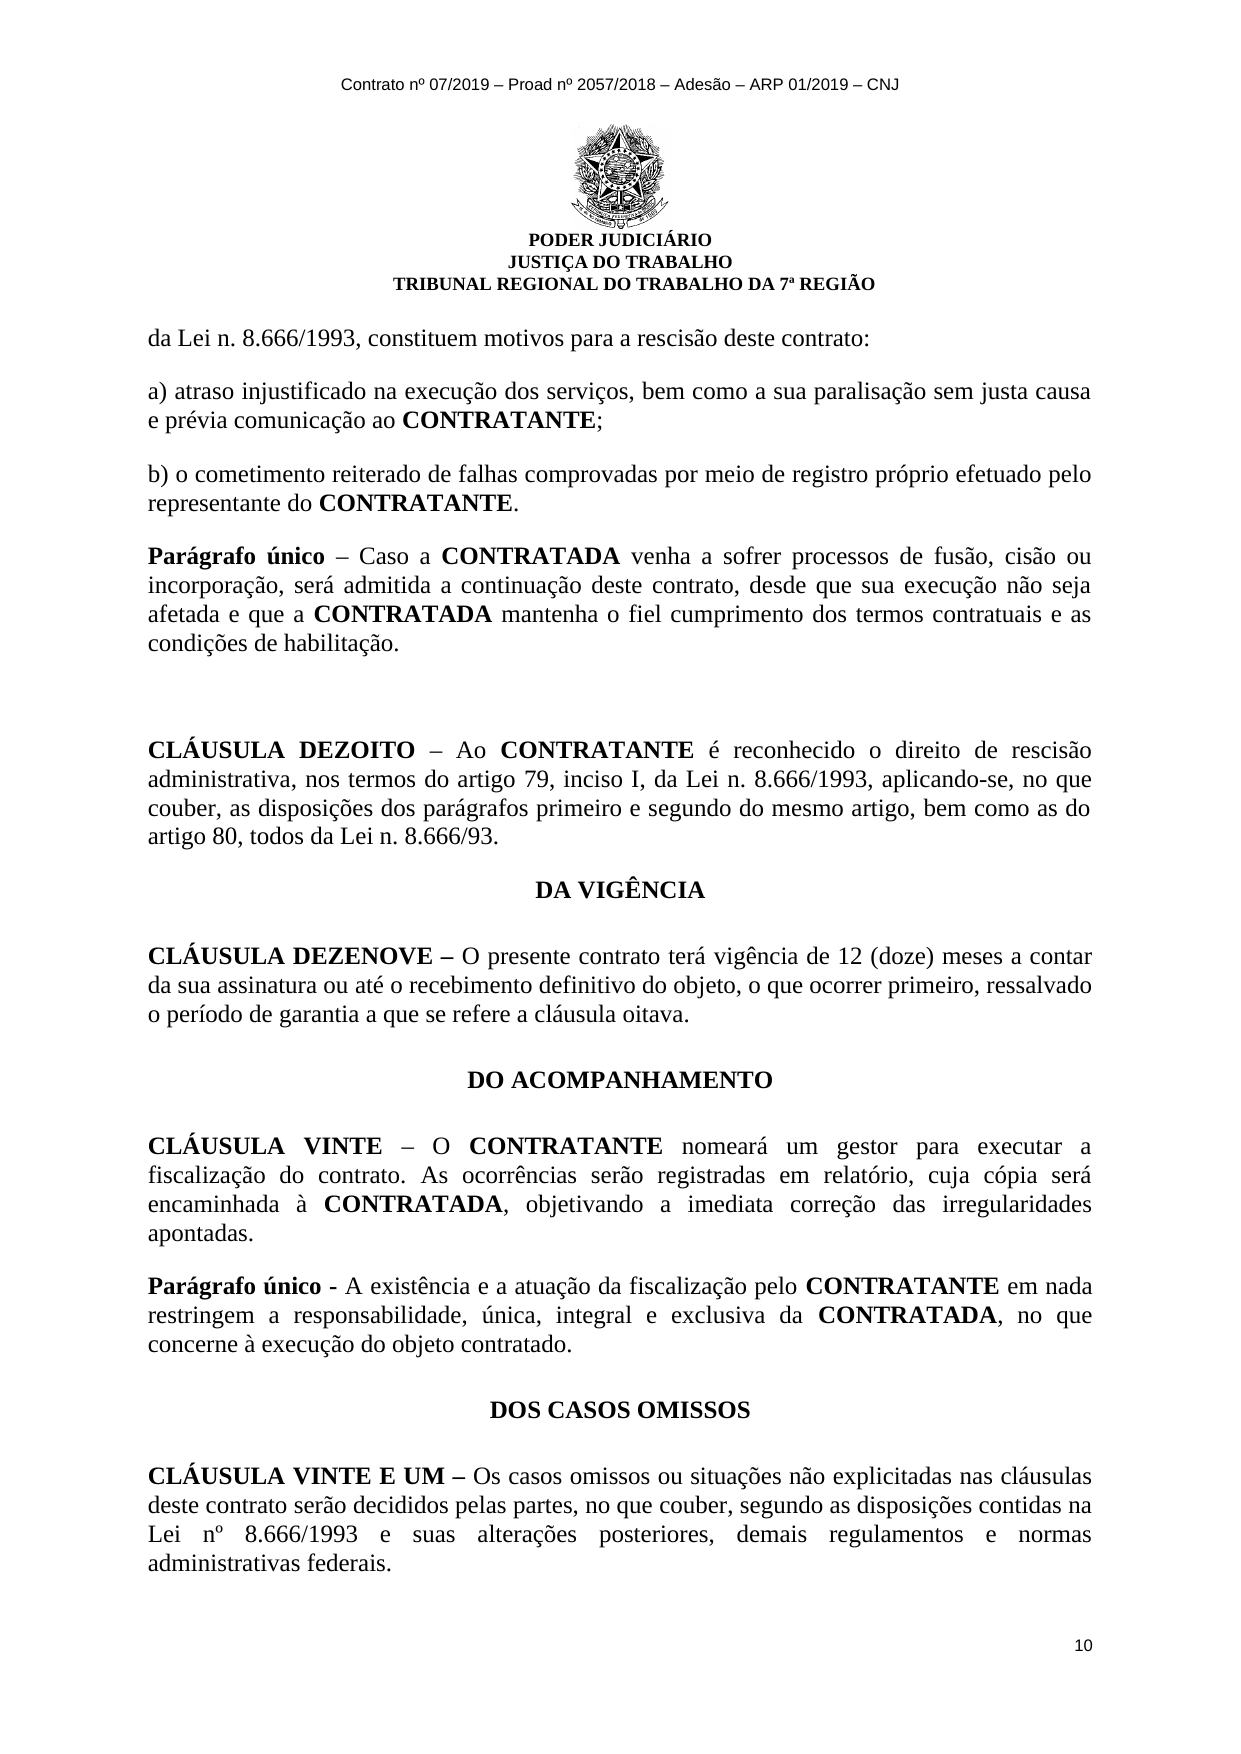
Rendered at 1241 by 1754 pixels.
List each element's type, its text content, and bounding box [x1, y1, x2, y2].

text Parágrafo único - A existência e a atuação da fiscalização pelo CONTRATANTE em nada restringem a responsabilidade, única, integral e exclusiva da CONTRATADA, no que concerne à execução do objeto contratado. [148, 1271, 1092, 1358]
text CLÁUSULA VINTE – O CONTRATANTE nomeará um gestor para executar a fiscalização do contrato. As ocorrências serão registradas em relatório, cuja cópia será encaminhada à CONTRATADA, objetivando a imediata correção das irregularidades apontadas. [148, 1131, 1092, 1246]
text DO ACOMPANHAMENTO [148, 1065, 1092, 1094]
text da Lei n. 8.666/1993, constituem motivos para a rescisão deste contrato: [148, 323, 1092, 351]
text DA VIGÊNCIA [148, 875, 1092, 904]
text CLÁUSULA VINTE E UM – Os casos omissos ou situações não explicitadas nas cláusulas deste contrato serão decididos pelas partes, no que couber, segundo as disposições contidas na Lei nº 8.666/1993 e suas alterações posteriores, demais regulamentos e normas administrativas federais. [148, 1461, 1092, 1576]
subtitle DOS CASOS OMISSOS [148, 1395, 1092, 1424]
text CLÁUSULA DEZENOVE – O presente contrato terá vigência de 12 (doze) meses a contar da sua assinatura ou até o recebimento definitivo do objeto, o que ocorrer primeiro, ressalvado o período de garantia a que se refere a cláusula oitava. [148, 941, 1092, 1028]
text b) o cometimento reiterado de falhas comprovadas por meio de registro próprio efetuado pelo representante do CONTRATANTE. [148, 459, 1092, 516]
text Parágrafo único – Caso a CONTRATADA venha a sofrer processos de fusão, cisão ou incorporação, será admitida a continuação deste contrato, desde que sua execução não seja afetada e que a CONTRATADA mantenha o fiel cumprimento dos termos contratuais e as condições de habilitação. [148, 541, 1092, 656]
text CLÁUSULA DEZOITO – Ao CONTRATANTE é reconhecido o direito de rescisão administrativa, nos termos do artigo 79, inciso I, da Lei n. 8.666/1993, aplicando-se, no que couber, as disposições dos parágrafos primeiro e segundo do mesmo artigo, bem como as do artigo 80, todos da Lei n. 8.666/93. [148, 735, 1092, 850]
text a) atraso injustificado na execução dos serviços, bem como a sua paralisação sem justa causa e prévia comunicação ao CONTRATANTE; [148, 376, 1092, 434]
